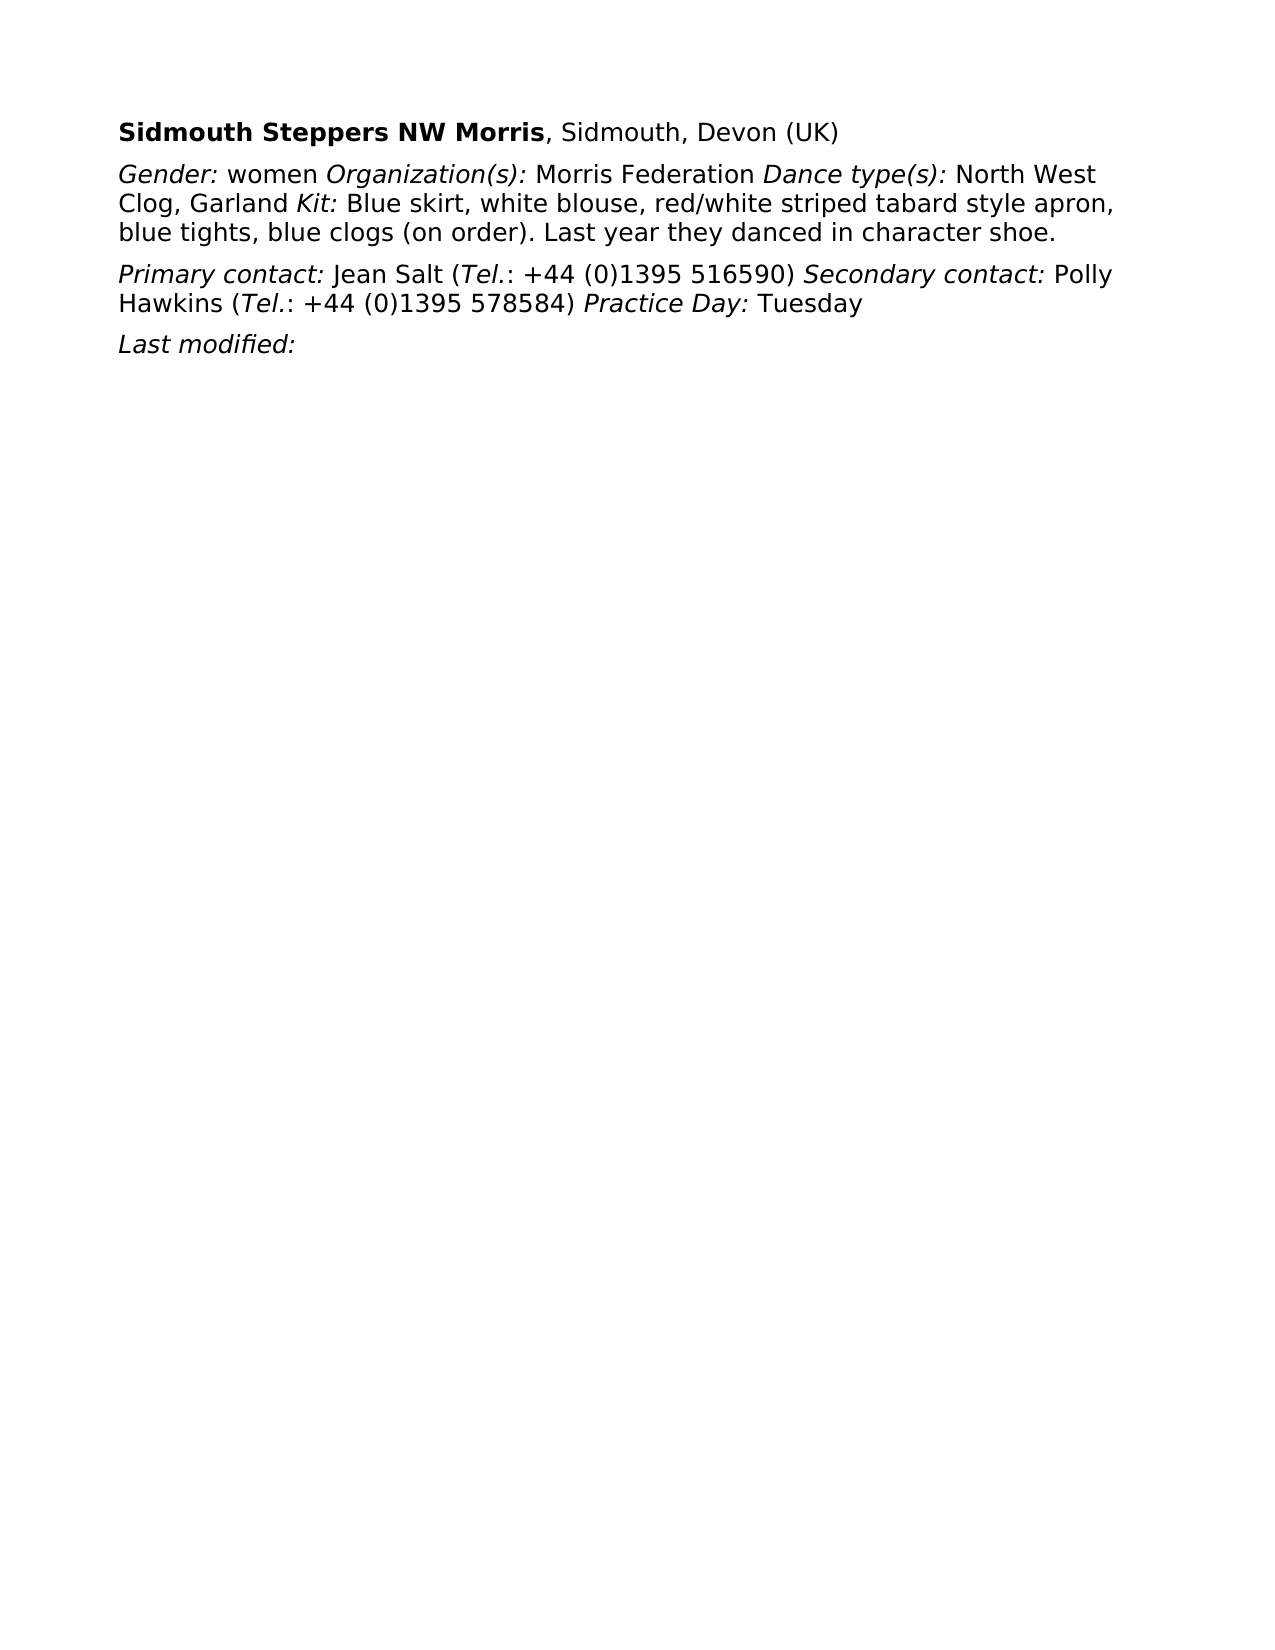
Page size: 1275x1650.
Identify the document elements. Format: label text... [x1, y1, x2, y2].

text Primary contact: Jean Salt (Tel.: +44 (0)1395 516590) Secondary contact: Polly Hawkins (Tel.: +44 (0)1395 578584) Practice Day: Tuesday [118, 260, 1157, 318]
text Gender: women Organization(s): Morris Federation Dance type(s): North West Clog, Garland Kit: Blue skirt, white blouse, red/white striped tabard style apron, blue tights, blue clogs (on order). Last year they danced in character shoe. [118, 160, 1157, 247]
text Sidmouth Steppers NW Morris, Sidmouth, Devon (UK) [118, 118, 1157, 147]
text Last modified: [118, 331, 1157, 360]
